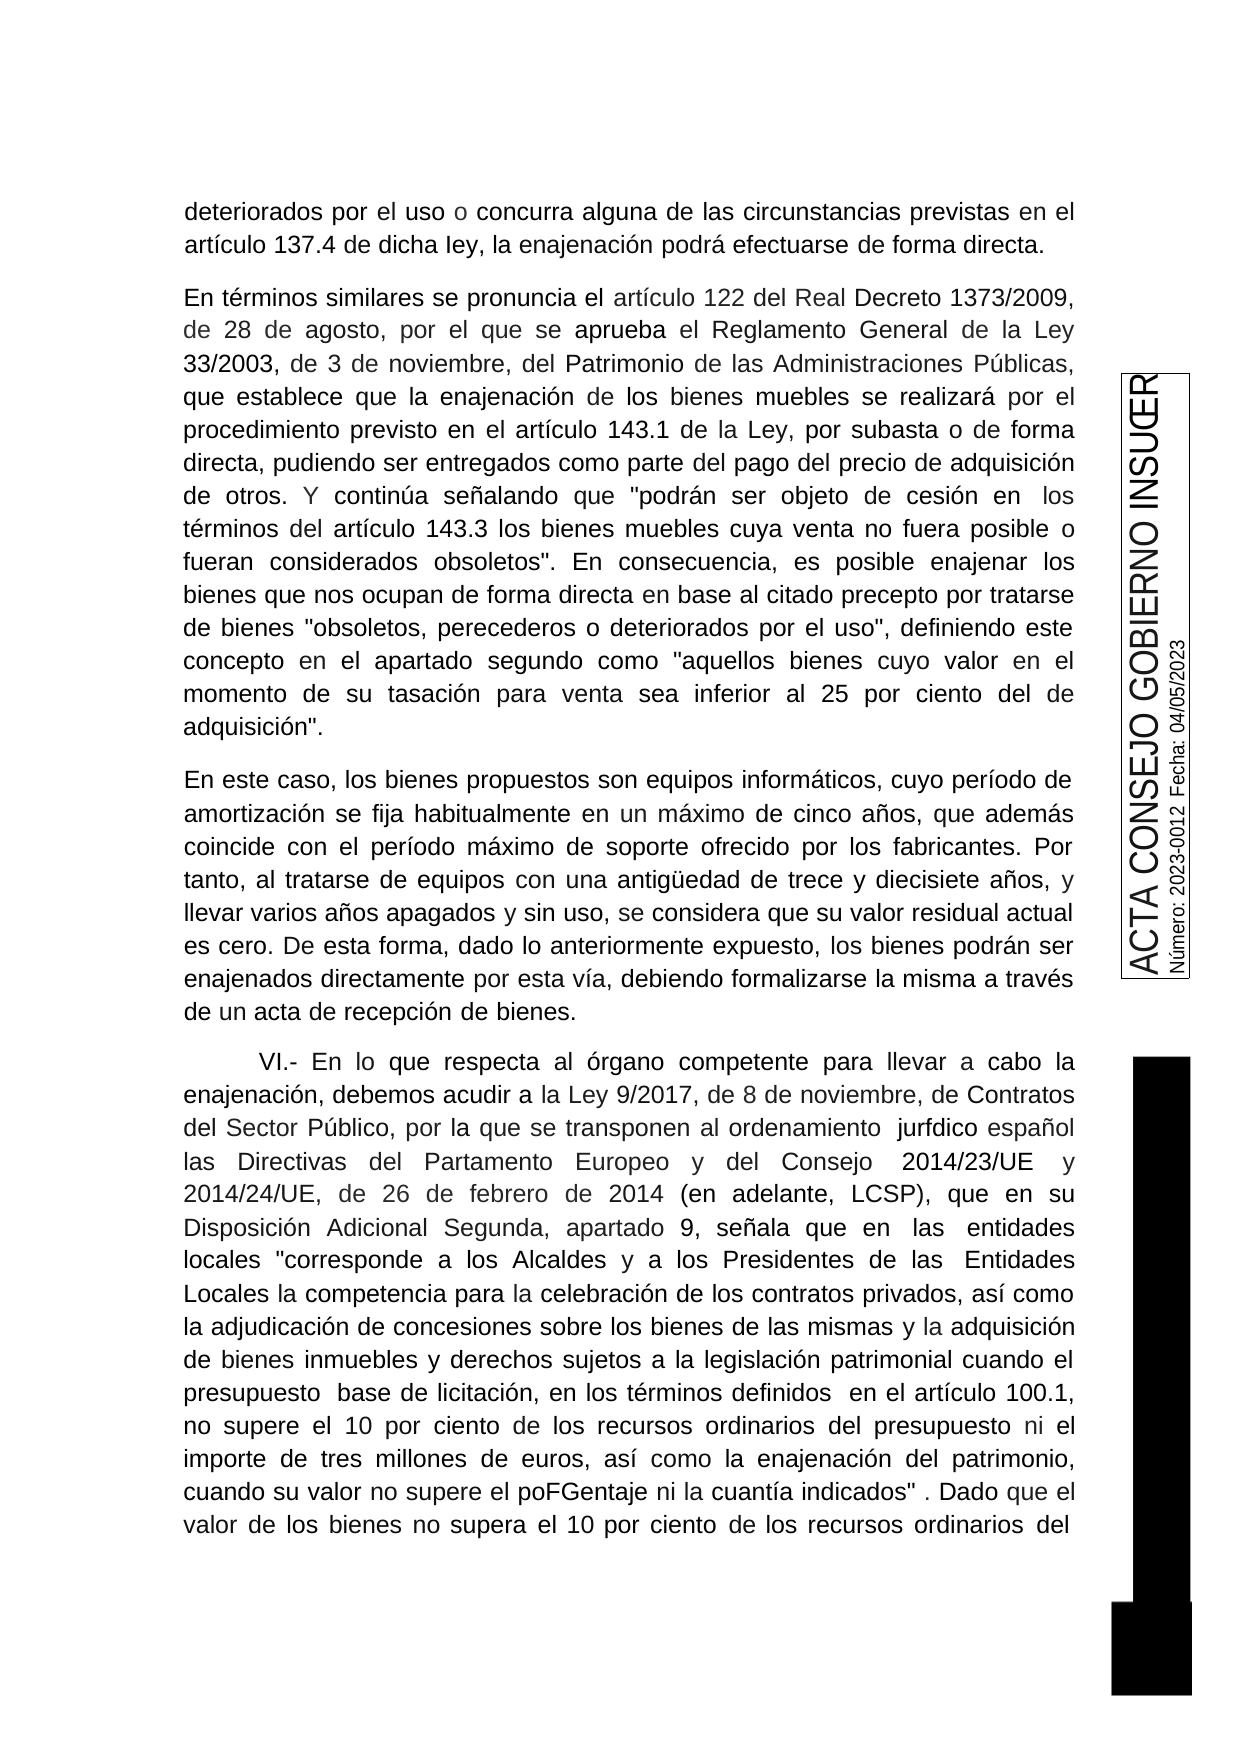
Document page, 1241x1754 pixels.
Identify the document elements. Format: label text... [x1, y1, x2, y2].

text En términos similares se pronuncia el artículo 122 del Real Decreto 1373/2009, de 28 de agosto, por el que se aprueba el Reglamento General de la Ley 33/2003, de 3 de noviembre, del Patrimonio de las Administraciones Públicas, que establece que la enajenación de los bienes muebles se realizará por el procedimiento previsto en el artículo 143.1 de la Ley, por subasta o de forma directa, pudiendo ser entregados como parte del pago del precio de adquisición de otros. Y continúa señalando que "podrán ser objeto de cesión en los términos del artículo 143.3 los bienes muebles cuya venta no fuera posible o fueran considerados obsoletos". En consecuencia, es posible enajenar los bienes que nos ocupan de forma directa en base al citado precepto por tratarse de bienes "obsoletos, perecederos o deteriorados por el uso", definiendo este concepto en el apartado segundo como "aquellos bienes cuyo valor en el momento de su tasación para venta sea inferior al 25 por ciento del de adquisición". [183, 282, 1075, 741]
picture [1110, 1055, 1193, 1696]
text ACTA CONSEJO GOBIERNO INSUŒR [1122, 374, 1165, 978]
text En este caso, los bienes propuestos son equipos informáticos, cuyo período de amortización se fija habitualmente en un máximo de cinco años, que además coincide con el período máximo de soporte ofrecido por los fabricantes. Por tanto, al tratarse de equipos con una antigüedad de trece y diecisiete años, y llevar varios años apagados y sin uso, se considera que su valor residual actual es cero. De esta forma, dado lo anteriormente expuesto, los bienes podrán ser enajenados directamente por esta vía, debiendo formalizarse la misma a través de un acta de recepción de bienes. [183, 766, 1074, 1025]
text VI.- En lo que respecta al órgano competente para llevar a cabo la enajenación, debemos acudir a la Ley 9/2017, de 8 de noviembre, de Contratos del Sector Público, por la que se transponen al ordenamiento jurfdico español las Directivas del Partamento Europeo y del Consejo 2014/23/UE y 2014/24/UE, de 26 de febrero de 2014 (en adelante, LCSP), que en su Disposición Adicional Segunda, apartado 9, señala que en las entidades locales "corresponde a los Alcaldes y a los Presidentes de las Entidades Locales la competencia para la celebración de los contratos privados, así como la adjudicación de concesiones sobre los bienes de las mismas y la adquisición de bienes inmuebles y derechos sujetos a la legislación patrimonial cuando el presupuesto base de licitación, en los términos definidos en el artículo 100.1, no supere el 10 por ciento de los recursos ordinarios del presupuesto ni el importe de tres millones de euros, así como la enajenación del patrimonio, cuando su valor no supere el poFGentaje ni la cuantía indicados" . Dado que el valor de los bienes no supera el 10 por ciento de los recursos ordinarios del [183, 1047, 1075, 1538]
text Número: 2023-0012 Fecha: 04/05/2023 [1166, 376, 1187, 978]
text deteriorados por el uso o concurra alguna de las circunstancias previstas en el artículo 137.4 de dicha Iey, la enajenación podrá efectuarse de forma directa. [184, 197, 1075, 258]
